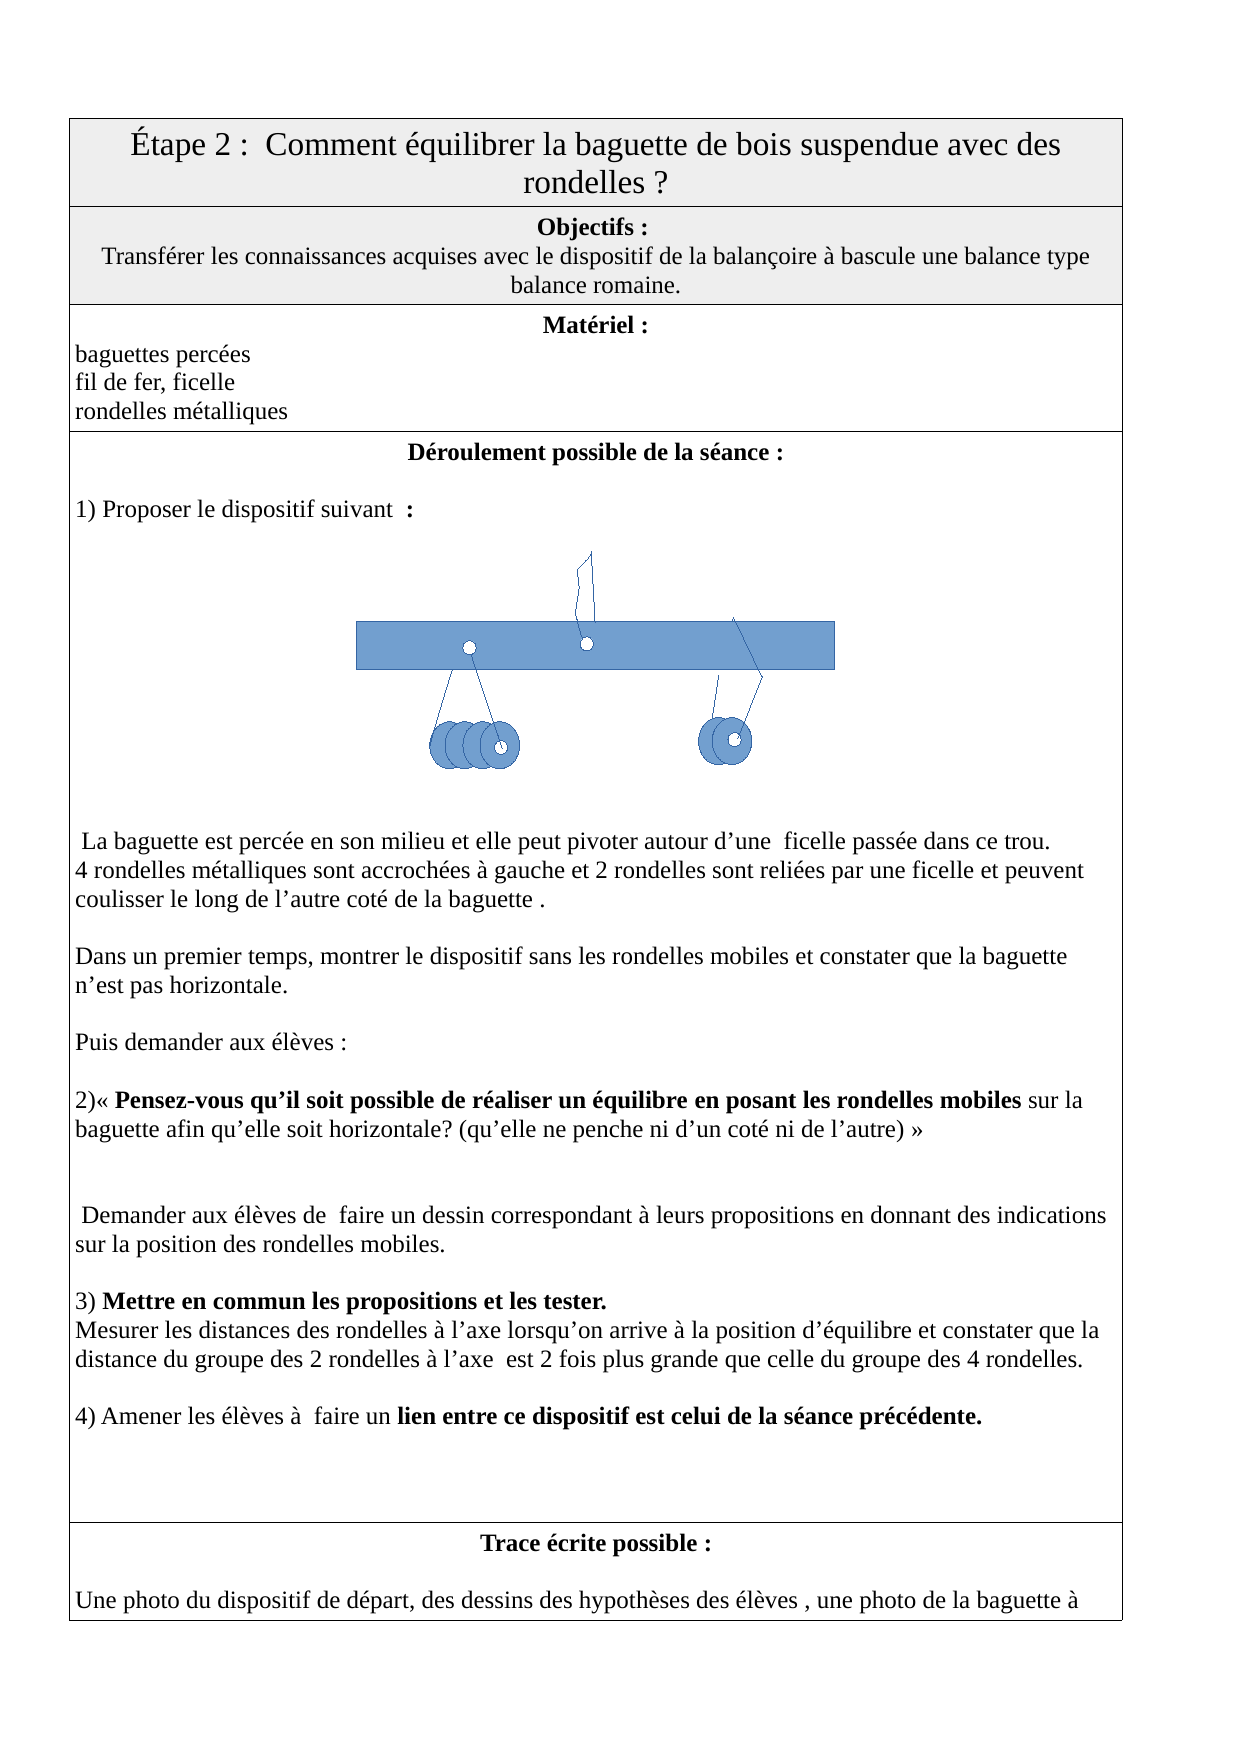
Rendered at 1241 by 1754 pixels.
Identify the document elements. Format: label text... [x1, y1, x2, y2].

table_cell Déroulement possible de la séance : 1) Proposer le dispositif suivant : La baguette est percée en son milieu et elle peut pivoter autour d’une ficelle passée dans ce trou. 4 rondelles métalliques sont accrochées à gauche et 2 rondelles sont reliées par une ficelle et peuvent coulisser le long de l’autre coté de la baguette . Dans un premier temps, montrer le dispositif sans les rondelles mobiles et constater que la baguette n’est pas horizontale. Puis demander aux élèves : 2)« Pensez-vous qu’il soit possible de réaliser un équilibre en posant les rondelles mobiles sur la baguette afin qu’elle soit horizontale? (qu’elle ne penche ni d’un coté ni de l’autre) » Demander aux élèves de faire un dessin correspondant à leurs propositions en donnant des indications sur la position des rondelles mobiles. 3) Mettre en commun les propositions et les tester. Mesurer les distances des rondelles à l’axe lorsqu’on arrive à la position d’équilibre et constater que la distance du groupe des 2 rondelles à l’axe est 2 fois plus grande que celle du groupe des 4 rondelles. 4) Amener les élèves à faire un lien entre ce dispositif est celui de la séance précédente. [70, 432, 1122, 1522]
table_cell Matériel : baguettes percées fil de fer, ficelle rondelles métalliques [70, 305, 1122, 431]
table_header Étape 2 : Comment équilibrer la baguette de bois suspendue avec des rondelles ? [70, 119, 1122, 206]
table_cell Trace écrite possible : Une photo du dispositif de départ, des dessins des hypothèses des élèves , une photo de la baguette à [70, 1523, 1122, 1620]
table_cell Objectifs : Transférer les connaissances acquises avec le dispositif de la balançoire à bascule une balance type balance romaine. [70, 207, 1122, 304]
